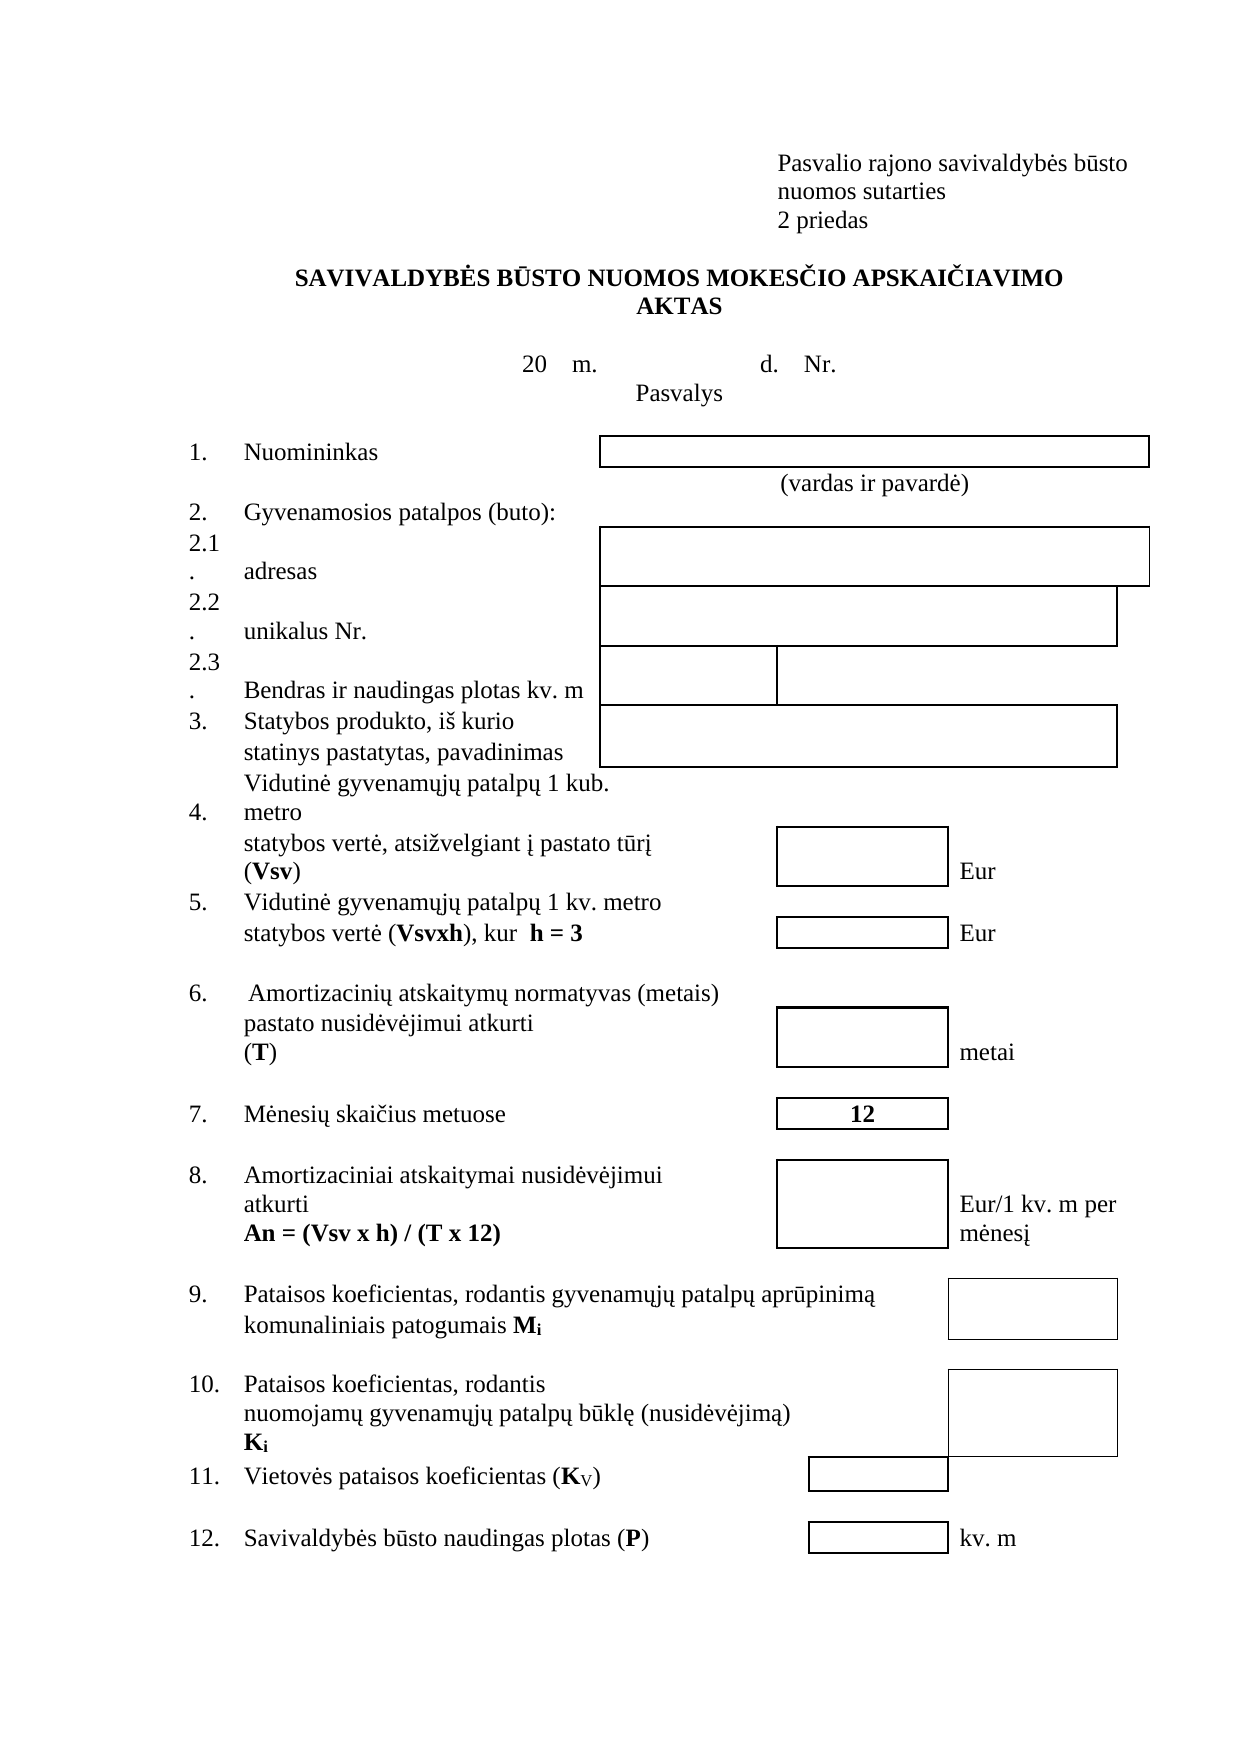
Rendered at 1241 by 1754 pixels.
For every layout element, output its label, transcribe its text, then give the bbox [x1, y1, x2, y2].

table_cell [949, 1279, 1117, 1307]
table_cell [466, 320, 566, 349]
table_cell [1149, 1490, 1181, 1521]
table_cell [1149, 735, 1181, 766]
table_cell [336, 320, 466, 349]
table_cell [680, 406, 777, 435]
table_cell [778, 918, 947, 947]
table_cell [809, 1369, 948, 1398]
table_cell statinys pastatytas, pavadinimas [232, 735, 599, 766]
table_cell [680, 916, 776, 947]
table_cell [735, 978, 777, 1006]
table_cell [735, 1128, 777, 1158]
table_cell [466, 585, 599, 645]
table_cell 12 [778, 1099, 947, 1128]
table_cell [1149, 1339, 1181, 1368]
table_cell [336, 947, 466, 978]
table_cell [1149, 1369, 1181, 1398]
table_cell [777, 1130, 948, 1158]
table_cell Vietovės pataisos koeficientas (KV) [232, 1456, 808, 1490]
table_cell Eur [949, 826, 1117, 885]
table_cell Amortizacinių atskaitymų normatyvas (metais) [232, 978, 735, 1006]
table_cell [566, 1066, 735, 1097]
table_cell [1118, 1278, 1149, 1307]
table_cell Pasvalys [177, 378, 1181, 406]
table_cell [1149, 1308, 1181, 1339]
table_cell 2.3. [177, 645, 232, 704]
table_cell [1149, 704, 1181, 735]
table_cell [600, 406, 679, 435]
table_cell [948, 1247, 1117, 1278]
table_cell Vidutinė gyvenamųjų patalpų 1 kub. metro [232, 766, 679, 826]
table_cell [680, 528, 777, 585]
table_cell [948, 885, 1117, 916]
table_cell [177, 1308, 232, 1339]
table_cell [735, 1006, 776, 1066]
table_cell Amortizaciniai atskaitymai nusidėvėjimui atkurti An = (Vsv x h) / (T x 12) [232, 1159, 735, 1247]
table_cell [177, 916, 232, 947]
table_cell [948, 406, 1117, 435]
table_cell [1117, 1552, 1149, 1583]
table_cell [601, 647, 679, 704]
table_cell [601, 587, 1116, 645]
table_cell Vidutinė gyvenamųjų patalpų 1 kv. metro [232, 885, 679, 916]
table_cell [1117, 497, 1149, 526]
table_cell [177, 947, 232, 978]
table_cell [232, 406, 336, 435]
table_cell [810, 1458, 947, 1490]
table_cell [336, 1339, 466, 1368]
table_cell [680, 826, 776, 885]
table_cell [232, 320, 336, 349]
table_cell [809, 1492, 948, 1521]
table_cell statybos vertė (Vsvxh), kur h = 3 [232, 916, 679, 947]
table_cell [777, 528, 948, 585]
table_cell [177, 1006, 232, 1066]
table_cell [1117, 916, 1149, 947]
table_cell 12. [177, 1521, 232, 1552]
table_cell [466, 526, 599, 585]
table_cell [1117, 826, 1149, 885]
table_cell [232, 1066, 566, 1097]
table_cell [232, 466, 336, 497]
table_cell [601, 437, 679, 466]
text Pasvalio rajono savivaldybės būsto [777, 148, 1181, 176]
table_cell [777, 768, 948, 826]
table_cell [466, 1128, 566, 1158]
table_cell [1117, 645, 1149, 704]
table_cell [680, 1490, 808, 1521]
table_cell Mėnesių skaičius metuose [232, 1097, 566, 1128]
table_cell [336, 1552, 466, 1583]
table_cell [336, 466, 466, 497]
table_cell [777, 320, 948, 349]
table_cell [1149, 885, 1181, 916]
table_cell [809, 1554, 948, 1583]
table_cell [232, 1247, 735, 1278]
table_cell [1117, 947, 1149, 978]
table_cell [566, 1490, 679, 1521]
table_cell [680, 1552, 808, 1583]
table_cell [466, 1490, 566, 1521]
table_cell Eur/1 kv. m per mėnesį [949, 1159, 1181, 1247]
table_cell [566, 947, 948, 978]
table_cell Pataisos koeficientas, rodantis gyvenamųjų patalpų aprūpinimą [232, 1278, 948, 1307]
table_cell [232, 1339, 336, 1368]
table_cell statybos vertė, atsižvelgiant į pastato tūrį (Vsv) [232, 826, 679, 885]
table_cell [177, 826, 232, 885]
table_cell [1149, 645, 1181, 704]
table_cell [778, 1161, 947, 1247]
table_cell [1149, 826, 1181, 885]
table_cell [680, 768, 777, 826]
table_cell [948, 978, 1117, 1006]
table_cell [1149, 1066, 1181, 1097]
table_cell [466, 947, 566, 978]
table_cell [1117, 766, 1149, 826]
table_cell [949, 1398, 1117, 1456]
table_cell [1117, 528, 1149, 585]
table_cell [948, 528, 1117, 585]
table_cell [680, 437, 777, 466]
table_cell [466, 435, 599, 466]
table_cell [177, 466, 232, 497]
table_cell [948, 1066, 1117, 1097]
table_cell [566, 1128, 735, 1158]
table_cell [177, 1490, 232, 1521]
table_cell [1117, 437, 1148, 466]
table_cell [1149, 1456, 1181, 1490]
table_header SAVIVALDYBĖS BŪSTO NUOMOS MOKESČIO APSKAIČIAVIMO [177, 263, 1181, 291]
table_cell [1149, 766, 1181, 826]
table_cell [777, 978, 948, 1006]
table_cell (vardas ir pavardė) [600, 468, 1149, 497]
table_cell [1149, 320, 1181, 349]
table_cell 10. [177, 1369, 232, 1398]
table_cell [680, 497, 777, 526]
table_cell [232, 1128, 336, 1158]
table_cell [177, 1339, 232, 1368]
table_cell 6. [177, 978, 232, 1006]
table_cell [1117, 1490, 1149, 1521]
table_cell [1117, 978, 1149, 1006]
table_cell [566, 1339, 679, 1368]
table_cell [948, 647, 1117, 704]
table_cell [601, 706, 1116, 766]
table_cell [177, 1066, 232, 1097]
table_cell [809, 1339, 948, 1368]
table_cell [680, 1339, 808, 1368]
table_cell Bendras ir naudingas plotas kv. m [232, 645, 599, 704]
table_cell [680, 885, 777, 916]
table_cell [948, 1552, 1117, 1583]
table_cell [777, 1249, 948, 1278]
table_cell [566, 1097, 735, 1128]
table_cell [1117, 1521, 1149, 1552]
table_cell [177, 1247, 232, 1278]
table_cell metai [949, 1006, 1117, 1066]
table_cell 2.1. [177, 526, 232, 585]
table_cell [680, 1369, 808, 1398]
table_cell [466, 1552, 566, 1583]
table_cell nuomojamų gyvenamųjų patalpų būklę (nusidėvėjimą) Ki [232, 1398, 808, 1456]
table_cell [177, 1398, 232, 1456]
table_cell [949, 1370, 1117, 1398]
table_cell [1149, 1552, 1181, 1583]
table_cell [1118, 1308, 1149, 1339]
table_cell [566, 1369, 679, 1398]
table_cell [232, 1552, 336, 1583]
table_cell 20 m. d. Nr. [177, 349, 1181, 378]
table_cell [1150, 526, 1181, 585]
table_cell [778, 647, 948, 704]
table_cell pastato nusidėvėjimui atkurti (T) [232, 1006, 566, 1066]
table_cell [948, 947, 1117, 978]
table_cell [1118, 1398, 1149, 1456]
table_cell [566, 1552, 679, 1583]
table_cell [177, 1128, 232, 1158]
table_cell [1118, 587, 1149, 645]
table_cell [948, 1340, 1117, 1368]
table_cell [1118, 1369, 1149, 1398]
table_cell unikalus Nr. [232, 585, 466, 645]
table_cell [1117, 1097, 1149, 1128]
table_cell 2.2. [177, 585, 232, 645]
table_cell 2. [177, 497, 232, 526]
table_cell [566, 320, 679, 349]
table_cell [1117, 406, 1149, 435]
table_cell [336, 1490, 466, 1521]
table_cell [1149, 1521, 1181, 1552]
table_cell [735, 1097, 776, 1128]
table_cell [1149, 406, 1181, 435]
table_cell [777, 437, 948, 466]
table_cell 1. [177, 435, 232, 466]
table_cell [1117, 885, 1149, 916]
table_cell [336, 406, 466, 435]
table_cell [336, 1128, 466, 1158]
table_cell AKTAS [177, 291, 1181, 320]
table_cell [177, 406, 232, 435]
table_cell [949, 1097, 1117, 1128]
table_cell [810, 1523, 947, 1552]
table_cell [948, 437, 1117, 466]
table_cell 11. [177, 1456, 232, 1490]
table_cell [778, 1009, 947, 1066]
table_cell [1117, 1066, 1149, 1097]
table_cell [232, 947, 336, 978]
table_cell 5. [177, 885, 232, 916]
table_cell [777, 887, 948, 916]
table_cell [466, 406, 600, 435]
table_cell [1149, 1097, 1181, 1128]
table_cell [735, 1247, 777, 1278]
table_cell [177, 320, 232, 349]
table_cell Nuomininkas [232, 435, 466, 466]
table_cell [1149, 497, 1181, 526]
table_cell [1117, 1006, 1149, 1066]
table_cell Statybos produkto, iš kurio [232, 704, 599, 735]
table_cell 9. [177, 1278, 232, 1307]
table_cell [777, 406, 948, 435]
table_cell [1149, 978, 1181, 1006]
table_cell [735, 1066, 777, 1097]
table_cell [948, 1128, 1117, 1158]
table_cell 7. [177, 1097, 232, 1128]
table_cell 3. [177, 704, 232, 735]
table_cell [777, 1068, 948, 1097]
table_cell [1149, 1006, 1181, 1066]
table_cell [1117, 1456, 1149, 1490]
table_cell [601, 528, 679, 585]
table_cell [778, 828, 947, 885]
table_cell [1149, 585, 1181, 645]
table_cell [1149, 916, 1181, 947]
table_cell [1117, 1128, 1149, 1158]
table_cell [466, 466, 600, 497]
text nuomos sutarties [777, 176, 1181, 205]
table_cell adresas [232, 526, 466, 585]
table_cell Eur [949, 916, 1117, 947]
table_cell [777, 497, 948, 526]
table_cell [566, 1006, 735, 1066]
table_cell 4. [177, 766, 232, 826]
table_cell [680, 320, 777, 349]
table_cell [1149, 947, 1181, 978]
table_cell [177, 735, 232, 766]
table_cell kv. m [949, 1521, 1117, 1552]
table_cell [1117, 1247, 1149, 1278]
table_cell [177, 1552, 232, 1583]
table_cell [1149, 1398, 1181, 1456]
table_cell Savivaldybės būsto naudingas plotas (P) [232, 1521, 808, 1552]
table_cell [1149, 1278, 1181, 1307]
table_cell [1118, 704, 1149, 735]
table_cell [949, 1457, 1117, 1490]
table_cell [1117, 1339, 1149, 1368]
table_cell [1149, 1247, 1181, 1278]
table_cell komunaliniais patogumais Mi [232, 1308, 948, 1339]
table_cell [680, 647, 776, 704]
table_cell [600, 497, 679, 526]
table_cell Gyvenamosios patalpos (buto): [232, 497, 600, 526]
table_cell [1150, 435, 1181, 466]
table_cell [466, 1339, 566, 1368]
table_cell [1149, 1128, 1181, 1158]
table_cell [809, 1398, 948, 1456]
table_cell [948, 768, 1117, 826]
table_cell [948, 497, 1117, 526]
table_cell [948, 1490, 1117, 1521]
table_cell [1149, 466, 1181, 497]
table_cell [1117, 320, 1149, 349]
table_cell 8. [177, 1159, 232, 1247]
table_cell [735, 1159, 776, 1247]
table_cell [949, 1308, 1117, 1339]
text 2 priedas [777, 205, 1181, 234]
table_cell [232, 1490, 336, 1521]
table_cell Pataisos koeficientas, rodantis [232, 1369, 566, 1398]
table_cell [948, 320, 1117, 349]
table_cell [1118, 735, 1149, 766]
